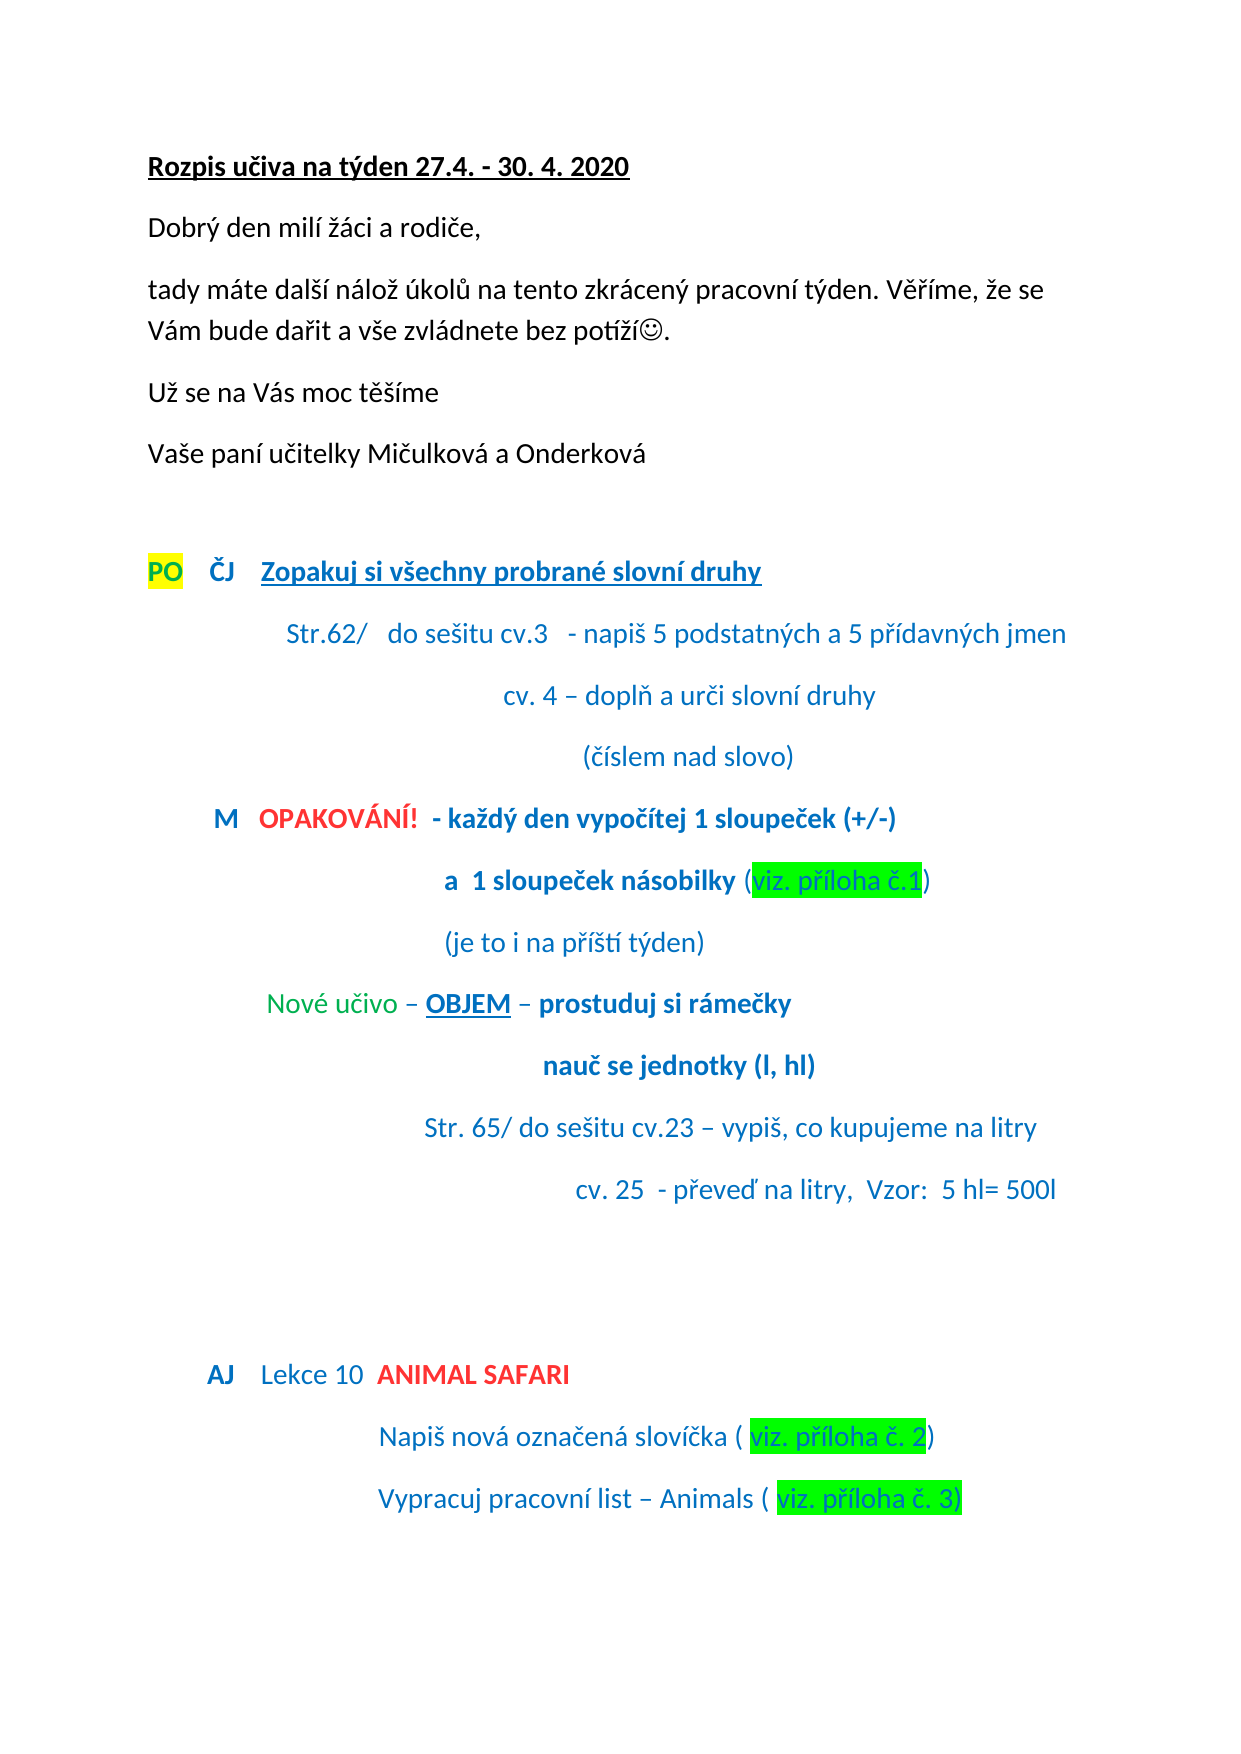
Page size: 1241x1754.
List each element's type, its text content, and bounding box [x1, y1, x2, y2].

text tady máte další nálož úkolů na tento zkrácený pracovní týden. Věříme, že se Vám bude dařit a vše zvládnete bez potíží. [148, 271, 1093, 348]
text nauč se jednotky (l, hl) [148, 1047, 1093, 1083]
text AJ Lekce 10 ANIMAL SAFARI [148, 1356, 1093, 1392]
text cv. 4 – doplň a urči slovní druhy [148, 677, 1093, 712]
text PO ČJ Zopakuj si všechny probrané slovní druhy [148, 553, 1093, 589]
text Dobrý den milí žáci a rodiče, [148, 209, 1093, 245]
text Napiš nová označená slovíčka ( viz. příloha č. 2) [148, 1418, 1093, 1454]
text cv. 25 - převeď na litry, Vzor: 5 hl= 500l [148, 1171, 1093, 1207]
text Vaše paní učitelky Mičulková a Onderková [148, 436, 1093, 471]
text a 1 sloupeček násobilky (viz. příloha č.1) [148, 862, 1093, 898]
text Str.62/ do sešitu cv.3 - napiš 5 podstatných a 5 přídavných jmen [148, 615, 1093, 651]
text (je to i na příští týden) [148, 924, 1093, 959]
text (číslem nad slovo) [148, 738, 1093, 774]
text Vypracuj pracovní list – Animals ( viz. příloha č. 3) [148, 1480, 1093, 1515]
text Str. 65/ do sešitu cv.23 – vypiš, co kupujeme na litry [148, 1109, 1093, 1145]
text M OPAKOVÁNÍ! - každý den vypočítej 1 sloupeček (+/-) [148, 800, 1093, 836]
text Nové učivo – OBJEM – prostuduj si rámečky [148, 986, 1093, 1021]
text Rozpis učiva na týden 27.4. - 30. 4. 2020 [148, 148, 1093, 183]
text Už se na Vás moc těšíme [148, 374, 1093, 409]
